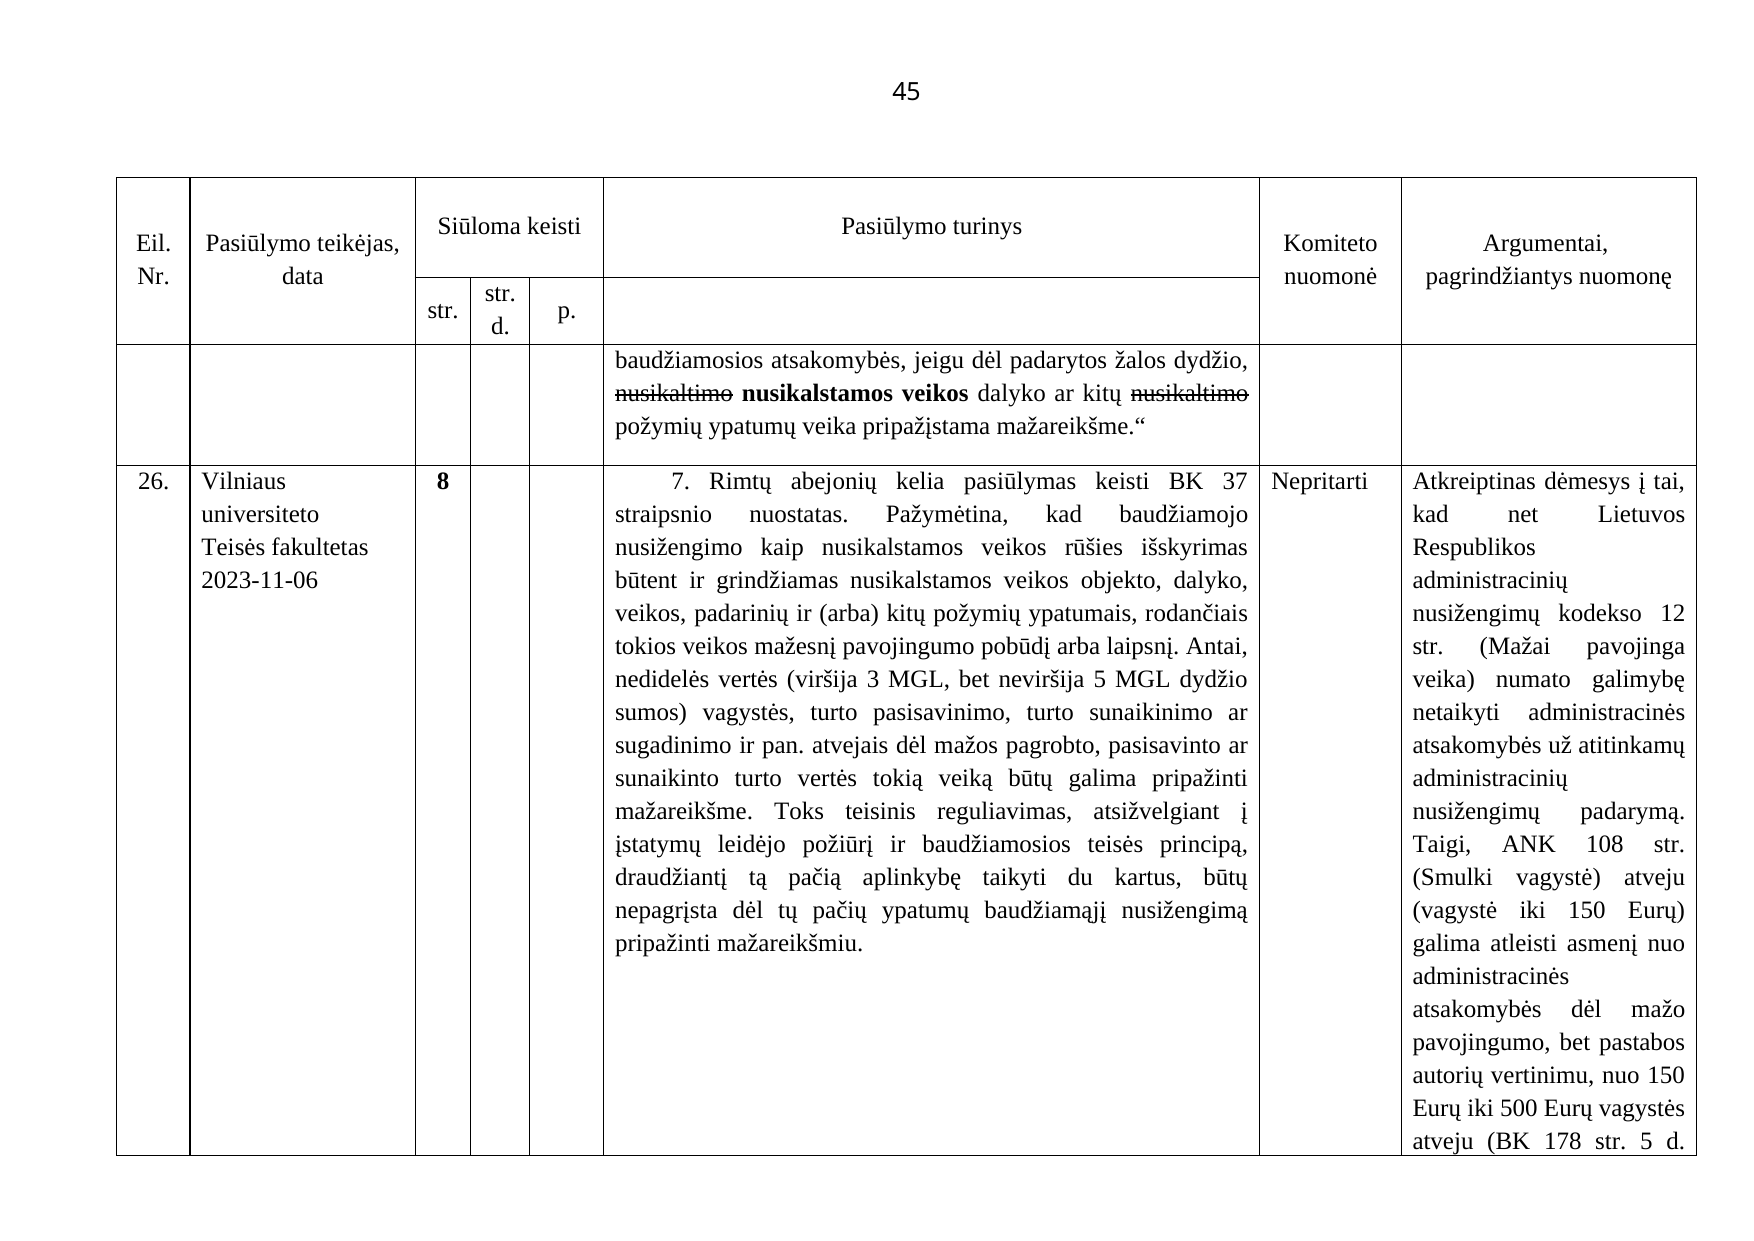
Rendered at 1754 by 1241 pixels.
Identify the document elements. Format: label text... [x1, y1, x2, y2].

table_cell 8 [416, 466, 470, 1155]
table_cell Nepritarti [1260, 466, 1401, 1155]
table_header Eil. Nr. [117, 178, 189, 344]
table_cell baudžiamosios atsakomybės, jeigu dėl padarytos žalos dydžio, nusikaltimo nusikalstamos veikos dalyko ar kitų nusikaltimo požymių ypatumų veika pripažįstama mažareikšme.“ [604, 345, 1259, 465]
table_cell [1260, 345, 1401, 465]
table_header Argumentai, pagrindžiantys nuomonę [1402, 178, 1696, 344]
table_cell 7. Rimtų abejonių kelia pasiūlymas keisti BK 37 straipsnio nuostatas. Pažymėtina, kad baudžiamojo nusižengimo kaip nusikalstamos veikos rūšies išskyrimas būtent ir grindžiamas nusikalstamos veikos objekto, dalyko, veikos, padarinių ir (arba) kitų požymių ypatumais, rodančiais tokios veikos mažesnį pavojingumo pobūdį arba laipsnį. Antai, nedidelės vertės (viršija 3 MGL, bet neviršija 5 MGL dydžio sumos) vagystės, turto pasisavinimo, turto sunaikinimo ar sugadinimo ir pan. atvejais dėl mažos pagrobto, pasisavinto ar sunaikinto turto vertės tokią veiką būtų galima pripažinti mažareikšme. Toks teisinis reguliavimas, atsižvelgiant į įstatymų leidėjo požiūrį ir baudžiamosios teisės principą, draudžiantį tą pačią aplinkybę taikyti du kartus, būtų nepagrįsta dėl tų pačių ypatumų baudžiamąjį nusižengimą pripažinti mažareikšmiu. [604, 466, 1259, 1155]
table_cell [1402, 345, 1696, 465]
table_cell [530, 345, 603, 465]
table_cell Vilniaus universiteto Teisės fakultetas 2023-11-06 [191, 466, 415, 1155]
table_cell [471, 466, 529, 1155]
table_header Siūloma keisti [416, 178, 603, 277]
table_cell [191, 345, 415, 465]
table_cell [117, 345, 189, 465]
table_cell 26. [117, 466, 189, 1155]
table_cell Atkreiptinas dėmesys į tai, kad net Lietuvos Respublikos administracinių nusižengimų kodekso 12 str. (Mažai pavojinga veika) numato galimybę netaikyti administracinės atsakomybės už atitinkamų administracinių nusižengimų padarymą. Taigi, ANK 108 str. (Smulki vagystė) atveju (vagystė iki 150 Eurų) galima atleisti asmenį nuo administracinės atsakomybės dėl mažo pavojingumo, bet pastabos autorių vertinimu, nuo 150 Eurų iki 500 Eurų vagystės atveju (BK 178 str. 5 d. [1402, 466, 1696, 1155]
table_cell str. [416, 278, 470, 344]
table_header Pasiūlymo turinys [604, 178, 1259, 277]
table_header Pasiūlymo teikėjas, data [191, 178, 415, 344]
table_cell [416, 345, 470, 465]
table_cell str. d. [471, 278, 529, 344]
table_cell [530, 466, 603, 1155]
table_cell [471, 345, 529, 465]
table_cell [604, 278, 1259, 344]
table_cell p. [530, 278, 603, 344]
table_header Komiteto nuomonė [1260, 178, 1401, 344]
